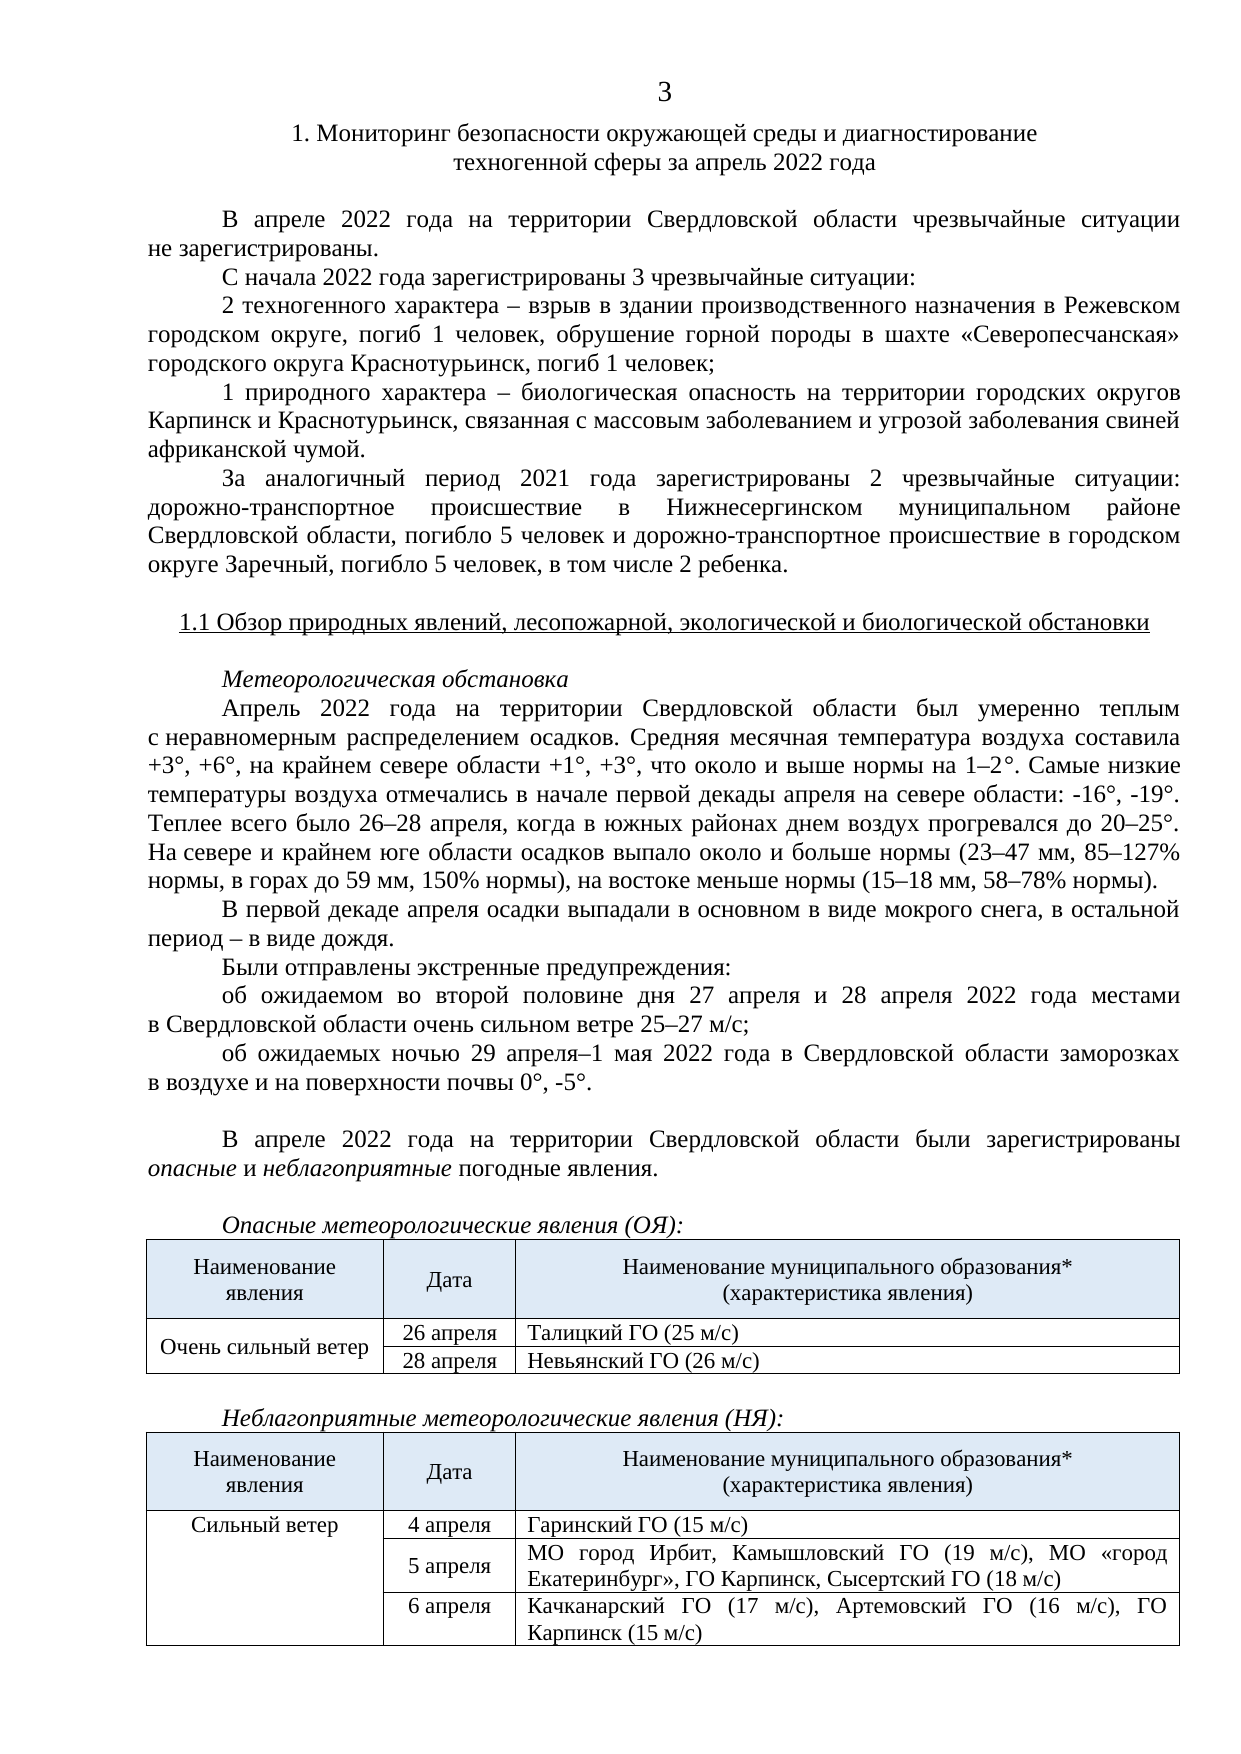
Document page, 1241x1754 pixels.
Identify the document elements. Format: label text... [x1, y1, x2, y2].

table_header Дата [384, 1433, 515, 1510]
table_cell Талицкий ГО (25 м/с) [516, 1319, 1179, 1346]
text Опасные метеорологические явления (ОЯ): [148, 1211, 1181, 1239]
text С начала 2022 года зарегистрированы 3 чрезвычайные ситуации: [148, 262, 1181, 291]
table_cell Невьянский ГО (26 м/с) [516, 1347, 1179, 1373]
text техногенной сферы за апрель 2022 года [148, 147, 1181, 176]
text В апреле 2022 года на территории Свердловской области чрезвычайные ситуации не зарегистрированы. [148, 204, 1181, 262]
table_cell 4 апреля [384, 1511, 515, 1538]
text 1.1 Обзор природных явлений, лесопожарной, экологической и биологической обстановки [148, 607, 1181, 636]
table_header Наименование муниципального образования* (характеристика явления) [516, 1240, 1179, 1318]
table_header Наименование муниципального образования* (характеристика явления) [516, 1433, 1179, 1510]
text В апреле 2022 года на территории Свердловской области были зарегистрированы опасные и неблагоприятные погодные явления. [148, 1124, 1181, 1182]
table_cell Очень сильный ветер [147, 1319, 383, 1373]
table_cell Сильный ветер [147, 1511, 383, 1645]
text Метеорологическая обстановка [222, 664, 1181, 693]
text В первой декаде апреля осадки выпадали в основном в виде мокрого снега, в остальной период – в виде дождя. [148, 894, 1181, 952]
text 1. Мониторинг безопасности окружающей среды и диагностирование [148, 118, 1181, 147]
table_cell 28 апреля [384, 1347, 515, 1373]
text об ожидаемом во второй половине дня 27 апреля и 28 апреля 2022 года местами в Свердловской области очень сильном ветре 25–27 м/с; [148, 981, 1181, 1038]
table_header Наименование явления [147, 1240, 383, 1318]
table_cell Гаринский ГО (15 м/с) [516, 1511, 1179, 1538]
text Апрель 2022 года на территории Свердловской области был умеренно теплым с неравномерным распределением осадков. Средняя месячная температура воздуха составила +3°, +6°, на крайнем севере области +1°, +3°, что около и выше нормы на 1–2°. Самые низкие температуры воздуха отмечались в начале первой декады апреля на севере области: -16°, -19°. Теплее всего было 26–28 апреля, когда в южных районах днем воздух прогревался до 20–25°. На севере и крайнем юге области осадков выпало около и больше нормы (23–47 мм, 85–127% нормы, в горах до 59 мм, 150% нормы), на востоке меньше нормы (15–18 мм, 58–78% нормы). [148, 693, 1181, 894]
table_header Наименование явления [147, 1433, 383, 1510]
text 2 техногенного характера – взрыв в здании производственного назначения в Режевском городском округе, погиб 1 человек, обрушение горной породы в шахте «Северопесчанская» городского округа Краснотурьинск, погиб 1 человек; [148, 291, 1181, 377]
table_header Дата [384, 1240, 515, 1318]
text Были отправлены экстренные предупреждения: [148, 952, 1181, 981]
text Неблагоприятные метеорологические явления (НЯ): [222, 1403, 1181, 1432]
text об ожидаемых ночью 29 апреля–1 мая 2022 года в Свердловской области заморозках в воздухе и на поверхности почвы 0°, ‑5°. [148, 1038, 1181, 1096]
table_cell МО город Ирбит, Камышловский ГО (19 м/с), МО «город Екатеринбург», ГО Карпинск, Сысертский ГО (18 м/с) [516, 1539, 1179, 1592]
table_cell 6 апреля [384, 1593, 515, 1645]
table_cell 5 апреля [384, 1539, 515, 1592]
text 1 природного характера – биологическая опасность на территории городских округов Карпинск и Краснотурьинск, связанная с массовым заболеванием и угрозой заболевания свиней африканской чумой. [148, 377, 1181, 463]
text За аналогичный период 2021 года зарегистрированы 2 чрезвычайные ситуации: дорожно-транспортное происшествие в Нижнесергинском муниципальном районе Свердловской области, погибло 5 человек и дорожно-транспортное происшествие в городском округе Заречный, погибло 5 человек, в том числе 2 ребенка. [148, 463, 1181, 578]
table_cell Качканарский ГО (17 м/с), Артемовский ГО (16 м/с), ГО Карпинск (15 м/с) [516, 1593, 1179, 1645]
table_cell 26 апреля [384, 1319, 515, 1346]
